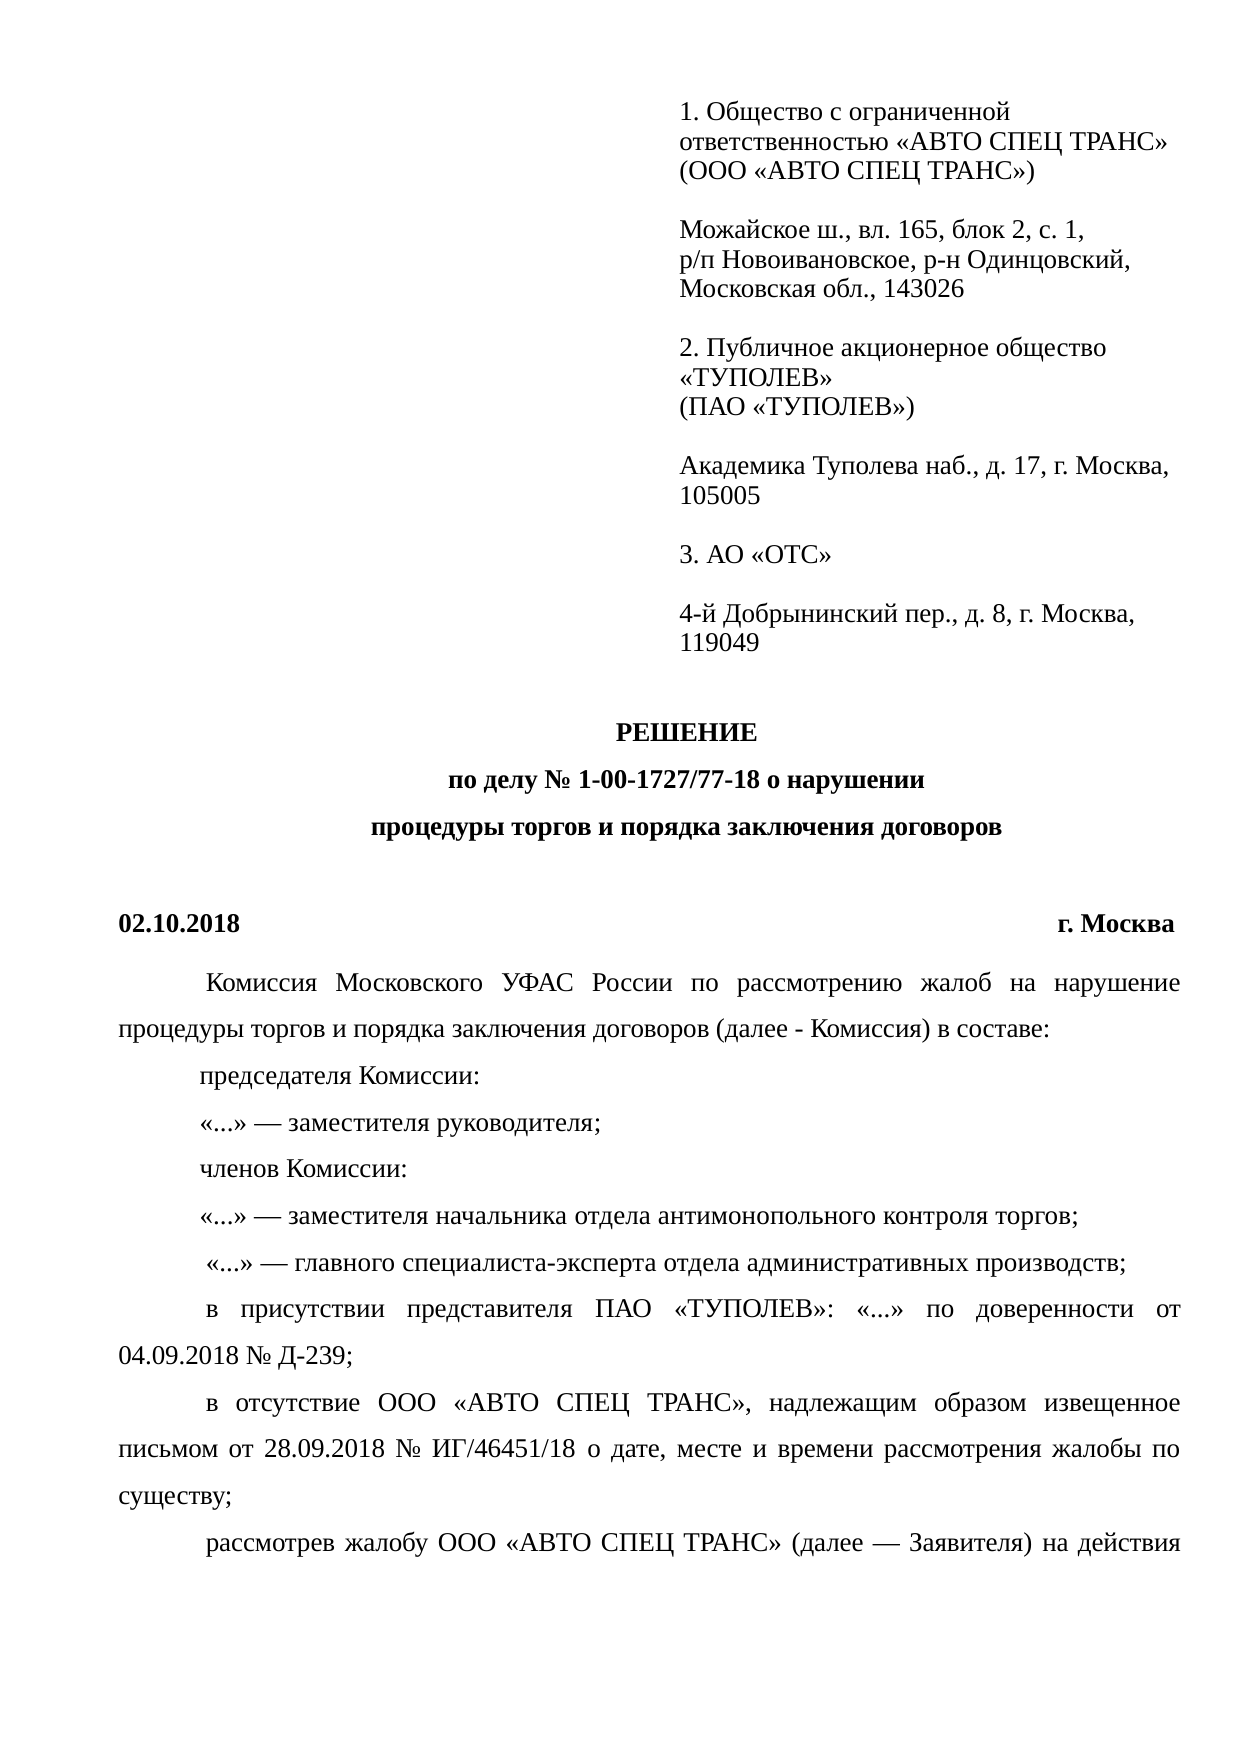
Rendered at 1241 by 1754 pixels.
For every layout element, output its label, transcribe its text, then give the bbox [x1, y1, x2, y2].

text (ПАО «ТУПОЛЕВ») [679, 392, 1181, 422]
text в отсутствие ООО «АВТО СПЕЦ ТРАНС», надлежащим образом извещенное письмом от 28.09.2018 № ИГ/46451/18 о дате, месте и времени рассмотрения жалобы по существу; [118, 1386, 1181, 1510]
text 2. Публичное акционерное общество «ТУПОЛЕВ» [679, 333, 1181, 392]
text (ООО «АВТО СПЕЦ ТРАНС») [679, 156, 1181, 186]
text рассмотрев жалобу ООО «АВТО СПЕЦ ТРАНС» (далее — Заявителя) на действия [118, 1526, 1181, 1557]
text «...» — заместителя начальника отдела антимонопольного контроля торгов; [118, 1199, 1181, 1230]
text Можайское ш., вл. 165, блок 2, с. 1, р/п Новоивановское, р-н Одинцовский, Московская обл., 143026 [679, 215, 1181, 304]
text Комиссия Московского УФАС России по рассмотрению жалоб на нарушение процедуры торгов и порядка заключения договоров (далее - Комиссия) в составе: [118, 966, 1181, 1044]
text процедуры торгов и порядка заключения договоров [118, 810, 1181, 841]
text 3. АО «ОТС» [679, 539, 1181, 569]
text 02.10.2018 г. Москва [118, 907, 1181, 938]
text «...» — заместителя руководителя; [118, 1106, 1181, 1137]
text председателя Комиссии: [118, 1059, 1181, 1090]
text в присутствии представителя ПАО «ТУПОЛЕВ»: «...» по доверенности от 04.09.2018 № Д-239; [118, 1292, 1181, 1370]
text 1. Общество с ограниченной ответственностью «АВТО СПЕЦ ТРАНС» [679, 97, 1181, 156]
text 4-й Добрынинский пер., д. 8, г. Москва, 119049 [679, 598, 1181, 657]
text Академика Туполева наб., д. 17, г. Москва, 105005 [679, 451, 1181, 539]
text членов Комиссии: [118, 1152, 1181, 1184]
text «...» — главного специалиста-эксперта отдела административных производств; [118, 1246, 1181, 1277]
text по делу № 1-00-1727/77-18 о нарушении [118, 763, 1181, 794]
text РЕШЕНИЕ [118, 716, 1181, 747]
